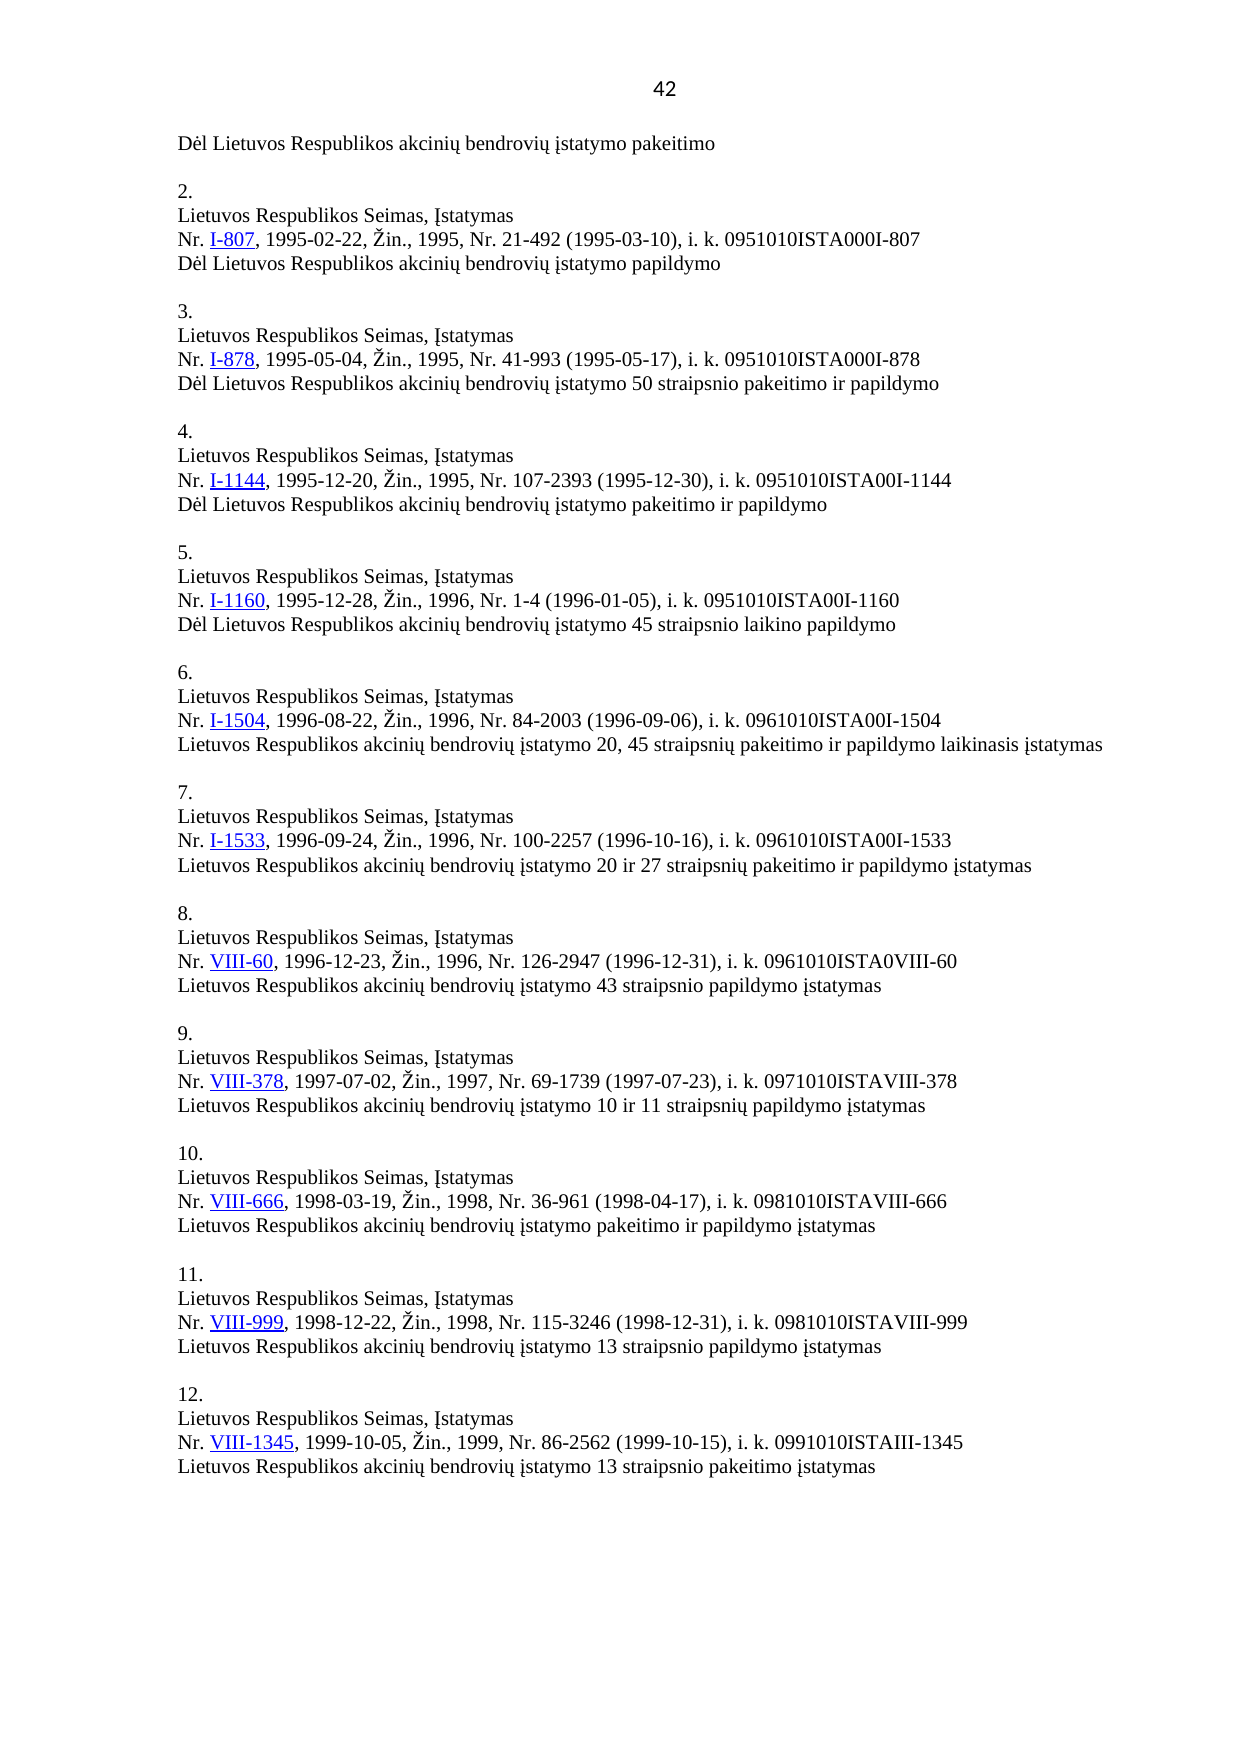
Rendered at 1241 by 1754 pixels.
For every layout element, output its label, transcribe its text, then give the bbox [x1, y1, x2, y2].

text Lietuvos Respublikos akcinių bendrovių įstatymo 20, 45 straipsnių pakeitimo ir papildymo laikinasis įstatymas [177, 732, 1152, 756]
text Lietuvos Respublikos akcinių bendrovių įstatymo 20 ir 27 straipsnių pakeitimo ir papildymo įstatymas [177, 852, 1152, 877]
text 11. [177, 1262, 1152, 1286]
text Nr. I-1504, 1996-08-22, Žin., 1996, Nr. 84-2003 (1996-09-06), i. k. 0961010ISTA00I-1504 [177, 708, 1152, 732]
text Dėl Lietuvos Respublikos akcinių bendrovių įstatymo 45 straipsnio laikino papildymo [177, 612, 1152, 636]
text Nr. I-1533, 1996-09-24, Žin., 1996, Nr. 100-2257 (1996-10-16), i. k. 0961010ISTA00I-1533 [177, 828, 1152, 852]
text Lietuvos Respublikos Seimas, Įstatymas [177, 684, 1152, 708]
text Nr. VIII-1345, 1999-10-05, Žin., 1999, Nr. 86-2562 (1999-10-15), i. k. 0991010ISTAIII-1345 [177, 1430, 1152, 1454]
text 5. [177, 540, 1152, 564]
text 2. [177, 179, 1152, 203]
text 4. [177, 419, 1152, 443]
text Lietuvos Respublikos Seimas, Įstatymas [177, 203, 1152, 227]
text Dėl Lietuvos Respublikos akcinių bendrovių įstatymo pakeitimo ir papildymo [177, 492, 1152, 516]
text Lietuvos Respublikos akcinių bendrovių įstatymo 13 straipsnio pakeitimo įstatymas [177, 1454, 1152, 1478]
text Lietuvos Respublikos akcinių bendrovių įstatymo 10 ir 11 straipsnių papildymo įstatymas [177, 1093, 1152, 1117]
text Nr. I-878, 1995-05-04, Žin., 1995, Nr. 41-993 (1995-05-17), i. k. 0951010ISTA000I-878 [177, 347, 1152, 371]
text Nr. VIII-60, 1996-12-23, Žin., 1996, Nr. 126-2947 (1996-12-31), i. k. 0961010ISTA0VIII-60 [177, 949, 1152, 973]
text Lietuvos Respublikos Seimas, Įstatymas [177, 804, 1152, 828]
text Nr. I-1144, 1995-12-20, Žin., 1995, Nr. 107-2393 (1995-12-30), i. k. 0951010ISTA00I-1144 [177, 467, 1152, 492]
text Lietuvos Respublikos Seimas, Įstatymas [177, 323, 1152, 347]
text Nr. VIII-378, 1997-07-02, Žin., 1997, Nr. 69-1739 (1997-07-23), i. k. 0971010ISTAVIII-378 [177, 1069, 1152, 1093]
text 3. [177, 299, 1152, 323]
text Lietuvos Respublikos Seimas, Įstatymas [177, 1045, 1152, 1069]
text Dėl Lietuvos Respublikos akcinių bendrovių įstatymo 50 straipsnio pakeitimo ir papildymo [177, 371, 1152, 395]
text 12. [177, 1382, 1152, 1406]
text Lietuvos Respublikos Seimas, Įstatymas [177, 443, 1152, 467]
text 7. [177, 780, 1152, 804]
text Lietuvos Respublikos akcinių bendrovių įstatymo 13 straipsnio papildymo įstatymas [177, 1334, 1152, 1358]
text 8. [177, 901, 1152, 925]
text Nr. I-807, 1995-02-22, Žin., 1995, Nr. 21-492 (1995-03-10), i. k. 0951010ISTA000I-807 [177, 227, 1152, 251]
text Lietuvos Respublikos akcinių bendrovių įstatymo 43 straipsnio papildymo įstatymas [177, 973, 1152, 997]
text Lietuvos Respublikos akcinių bendrovių įstatymo pakeitimo ir papildymo įstatymas [177, 1213, 1152, 1237]
text Lietuvos Respublikos Seimas, Įstatymas [177, 1165, 1152, 1189]
text Nr. VIII-999, 1998-12-22, Žin., 1998, Nr. 115-3246 (1998-12-31), i. k. 0981010ISTAVIII-999 [177, 1310, 1152, 1334]
text 10. [177, 1141, 1152, 1165]
text Nr. I-1160, 1995-12-28, Žin., 1996, Nr. 1-4 (1996-01-05), i. k. 0951010ISTA00I-1160 [177, 588, 1152, 612]
text Lietuvos Respublikos Seimas, Įstatymas [177, 925, 1152, 949]
text 6. [177, 660, 1152, 684]
text Lietuvos Respublikos Seimas, Įstatymas [177, 564, 1152, 588]
text Nr. VIII-666, 1998-03-19, Žin., 1998, Nr. 36-961 (1998-04-17), i. k. 0981010ISTAVIII-666 [177, 1189, 1152, 1213]
text 9. [177, 1021, 1152, 1045]
text Lietuvos Respublikos Seimas, Įstatymas [177, 1286, 1152, 1310]
text Lietuvos Respublikos Seimas, Įstatymas [177, 1406, 1152, 1430]
text Dėl Lietuvos Respublikos akcinių bendrovių įstatymo pakeitimo [177, 131, 1152, 155]
text Dėl Lietuvos Respublikos akcinių bendrovių įstatymo papildymo [177, 251, 1152, 275]
